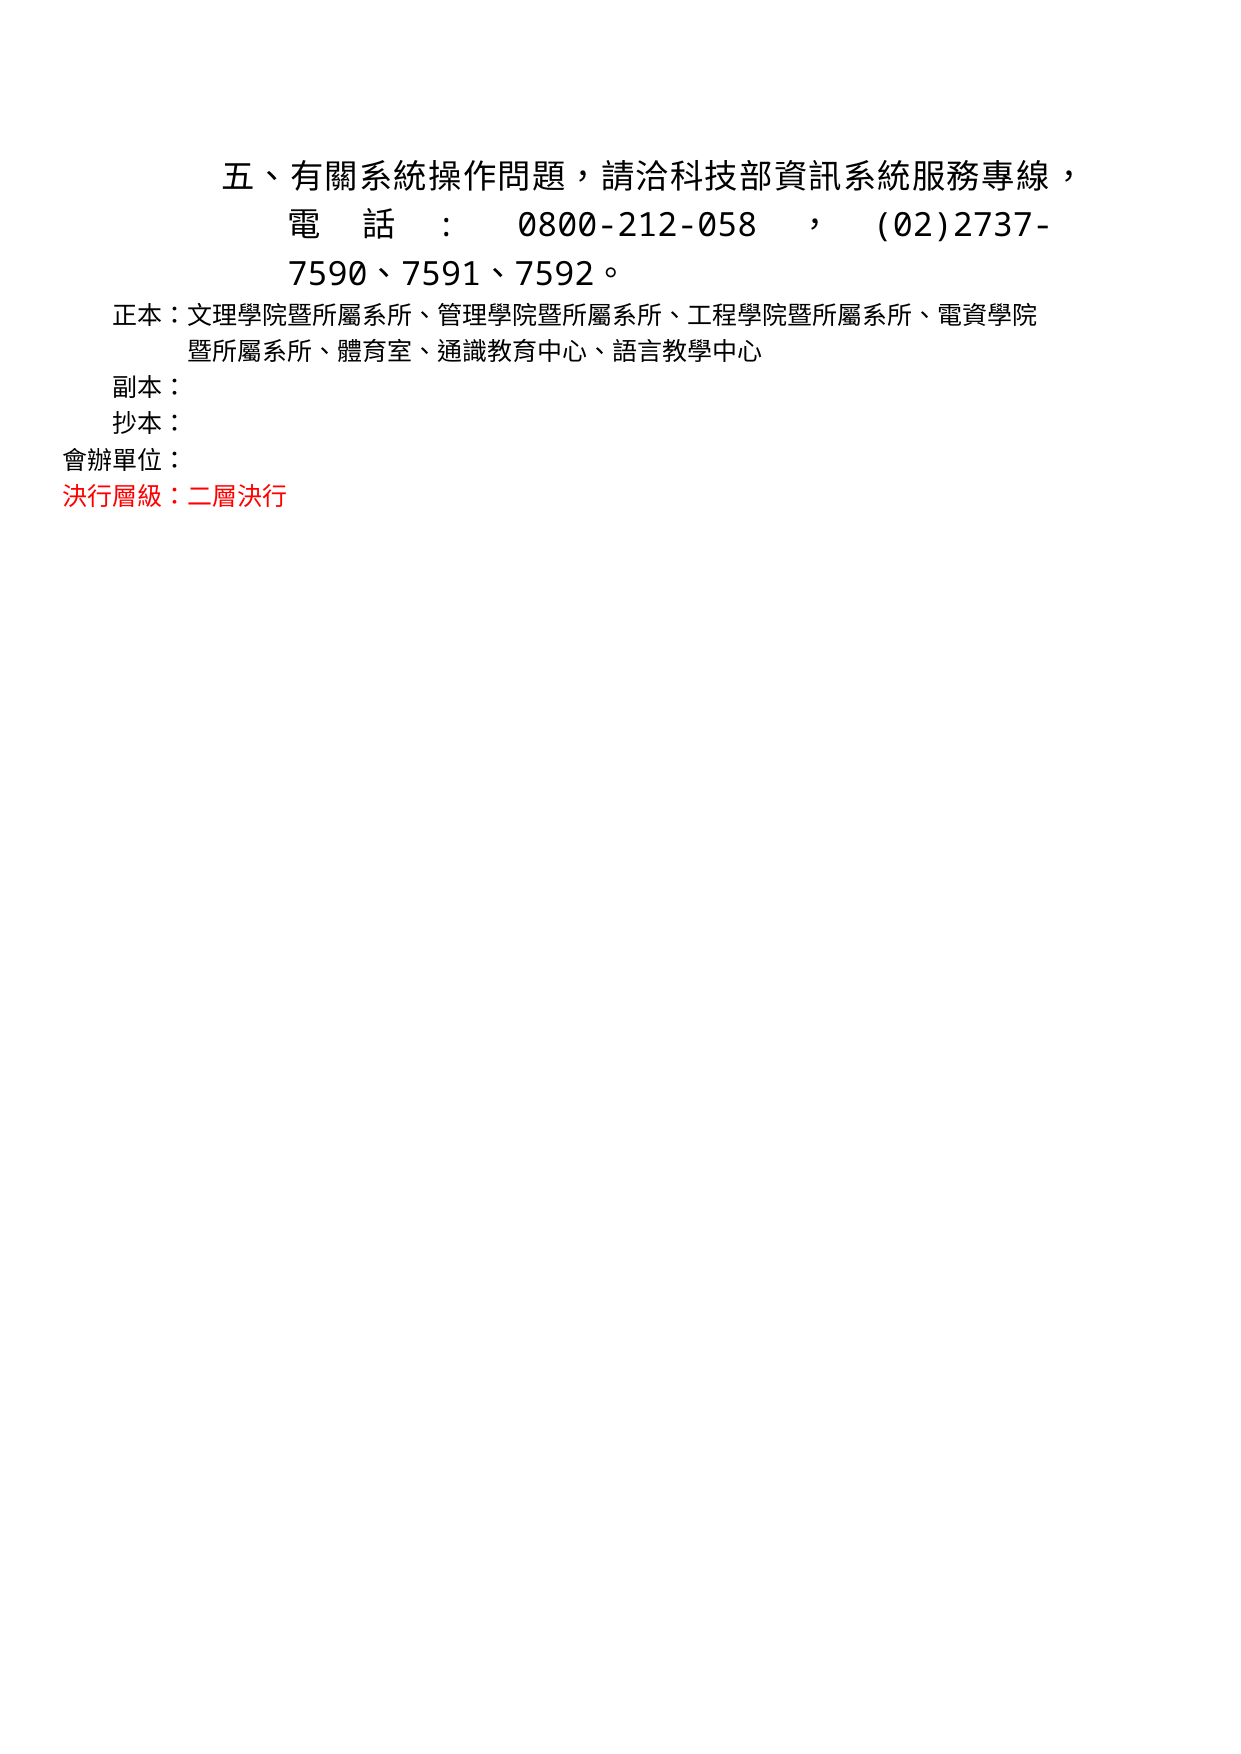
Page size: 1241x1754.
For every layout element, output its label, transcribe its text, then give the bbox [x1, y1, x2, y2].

text 抄本： [112, 404, 1053, 440]
text 副本： [112, 368, 1053, 404]
text 五、有關系統操作問題，請洽科技部資訊系統服務專線，電話: 0800-212-058，(02)2737-7590、7591、7592。 [221, 150, 1053, 295]
text 正本：文理學院暨所屬系所、管理學院暨所屬系所、工程學院暨所屬系所、電資學院暨所屬系所、體育室、通識教育中心、語言教學中心 [112, 295, 1053, 368]
text 決行層級：二層決行 [62, 476, 1053, 513]
text 會辦單位： [62, 440, 1053, 476]
